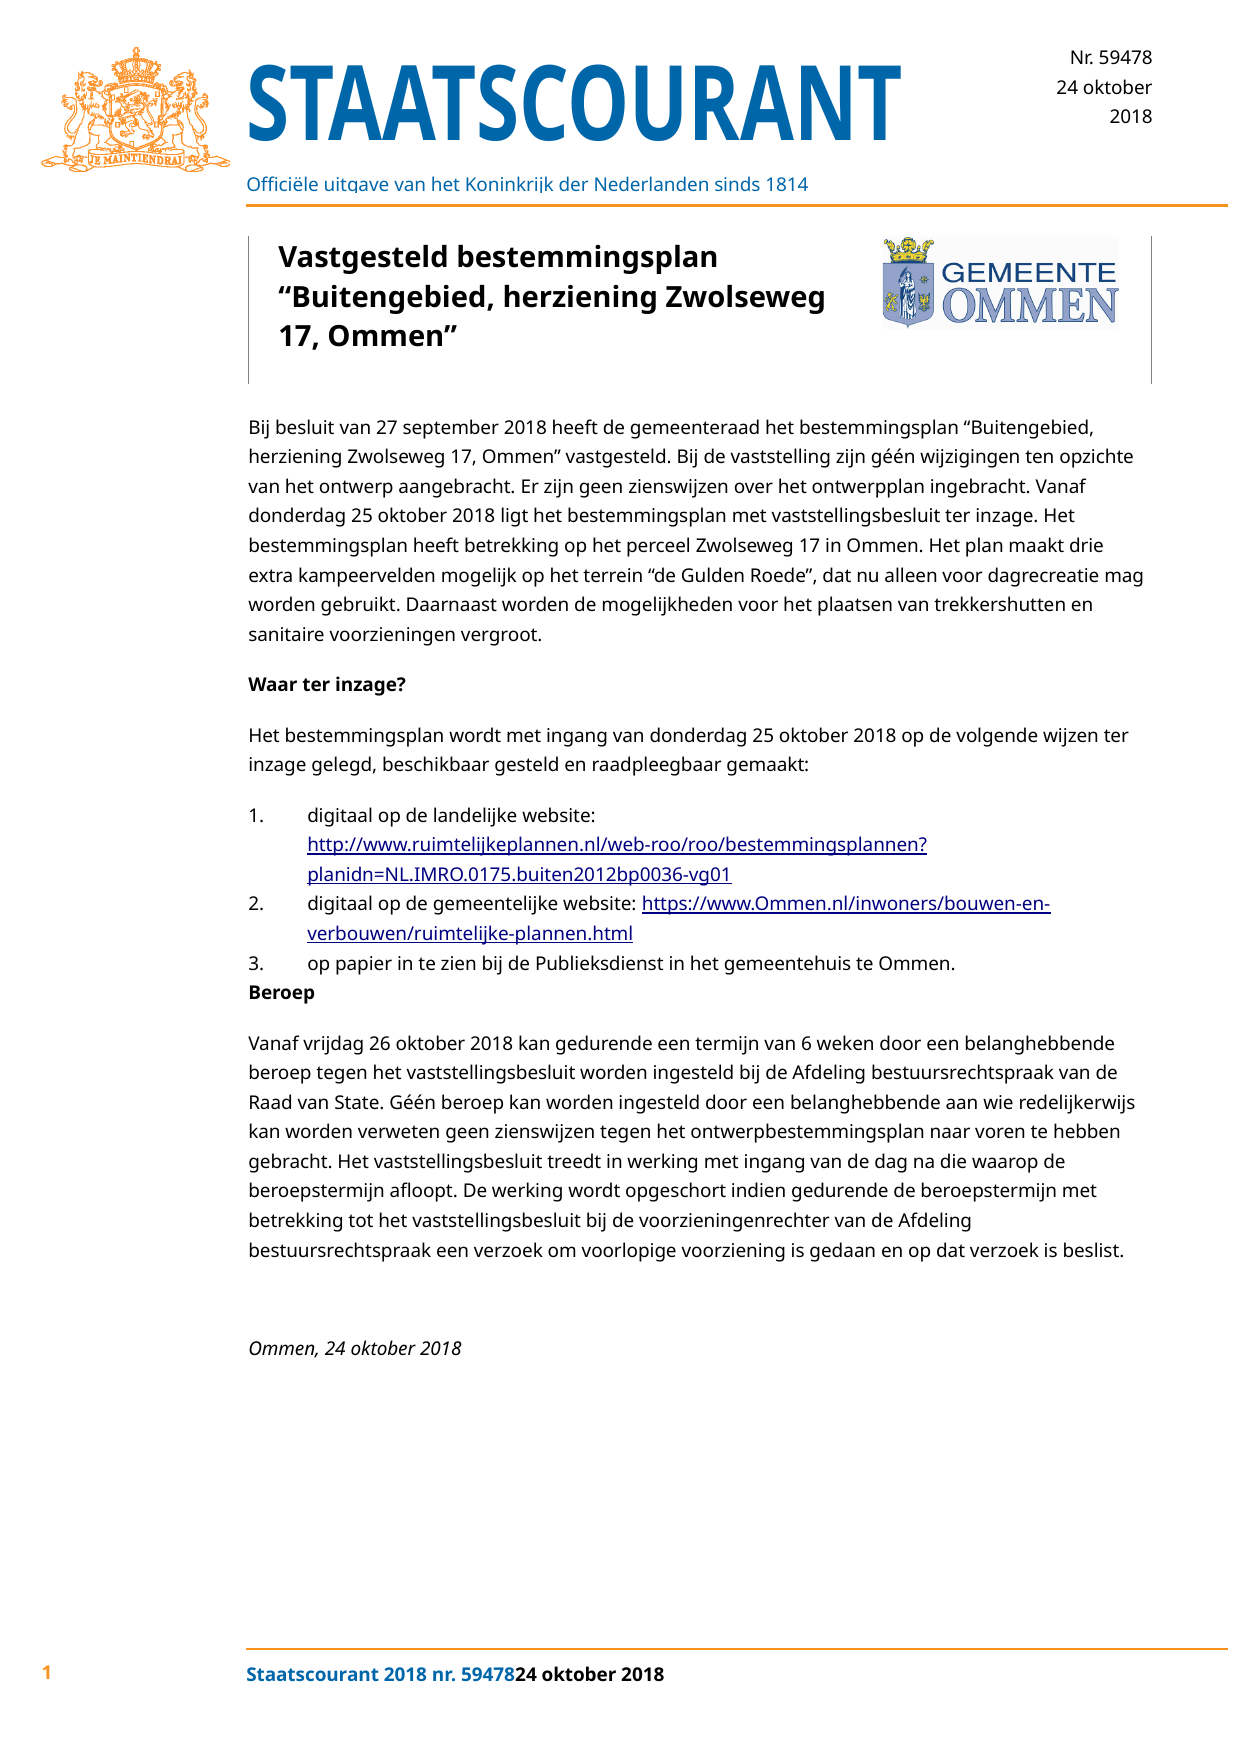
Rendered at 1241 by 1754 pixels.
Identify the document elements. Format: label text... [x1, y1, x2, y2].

text Bij besluit van 27 september 2018 heeft de gemeenteraad het bestemmingsplan “Buitengebied, herziening Zwolseweg 17, Ommen” vastgesteld. Bij de vaststelling zijn géén wijzigingen ten opzichte van het ontwerp aangebracht. Er zijn geen zienswijzen over het ontwerpplan ingebracht. Vanaf donderdag 25 oktober 2018 ligt het bestemmingsplan met vaststellingsbesluit ter inzage. Het bestemmingsplan heeft betrekking op het perceel Zwolseweg 17 in Ommen. Het plan maakt drie extra kampeervelden mogelijk op het terrein “de Gulden Roede”, dat nu alleen voor dagrecreatie mag worden gebruikt. Daarnaast worden de mogelijkheden voor het plaatsen van trekkershutten en sanitaire voorzieningen vergroot. [248, 414, 1152, 647]
table_header [850, 236, 1151, 384]
list digitaal op de landelijke website: http://www.ruimtelijkeplannen.nl/web-roo/roo/bestemmingsplannen?planidn=NL.IMRO.0175.buiten2012bp0036-vg01 [248, 802, 1152, 887]
table_header Vastgesteld bestemmingsplan “Buitengebied, herziening Zwolseweg 17, Ommen” [249, 236, 850, 384]
text Vanaf vrijdag 26 oktober 2018 kan gedurende een termijn van 6 weken door een belanghebbende beroep tegen het vaststellingsbesluit worden ingesteld bij de Afdeling bestuursrechtspraak van de Raad van State. Géén beroep kan worden ingesteld door een belanghebbende aan wie redelijkerwijs kan worden verweten geen zienswijzen tegen het ontwerpbestemmingsplan naar voren te hebben gebracht. Het vaststellingsbesluit treedt in werking met ingang van de dag na die waarop de beroepstermijn afloopt. De werking wordt opgeschort indien gedurende de beroepstermijn met betrekking tot het vaststellingsbesluit bij de voorzieningenrechter van de Afdeling bestuursrechtspraak een verzoek om voorlopige voorziening is gedaan en op dat verzoek is beslist. [248, 1030, 1152, 1263]
text Waar ter inzage? [248, 671, 1152, 697]
list op papier in te zien bij de Publieksdienst in het gemeentehuis te Ommen. [248, 950, 1152, 976]
text Beroep [248, 979, 1152, 1005]
picture [882, 236, 1119, 329]
text Ommen, 24 oktober 2018 [248, 1335, 1152, 1361]
list digitaal op de gemeentelijke website: https://www.Ommen.nl/inwoners/bouwen-en-verbouwen/ruimtelijke-plannen.html [248, 891, 1152, 946]
picture [41, 47, 231, 172]
text Het bestemmingsplan wordt met ingang van donderdag 25 oktober 2018 op de volgende wijzen ter inzage gelegd, beschikbaar gesteld en raadpleegbaar gemaakt: [248, 722, 1152, 777]
